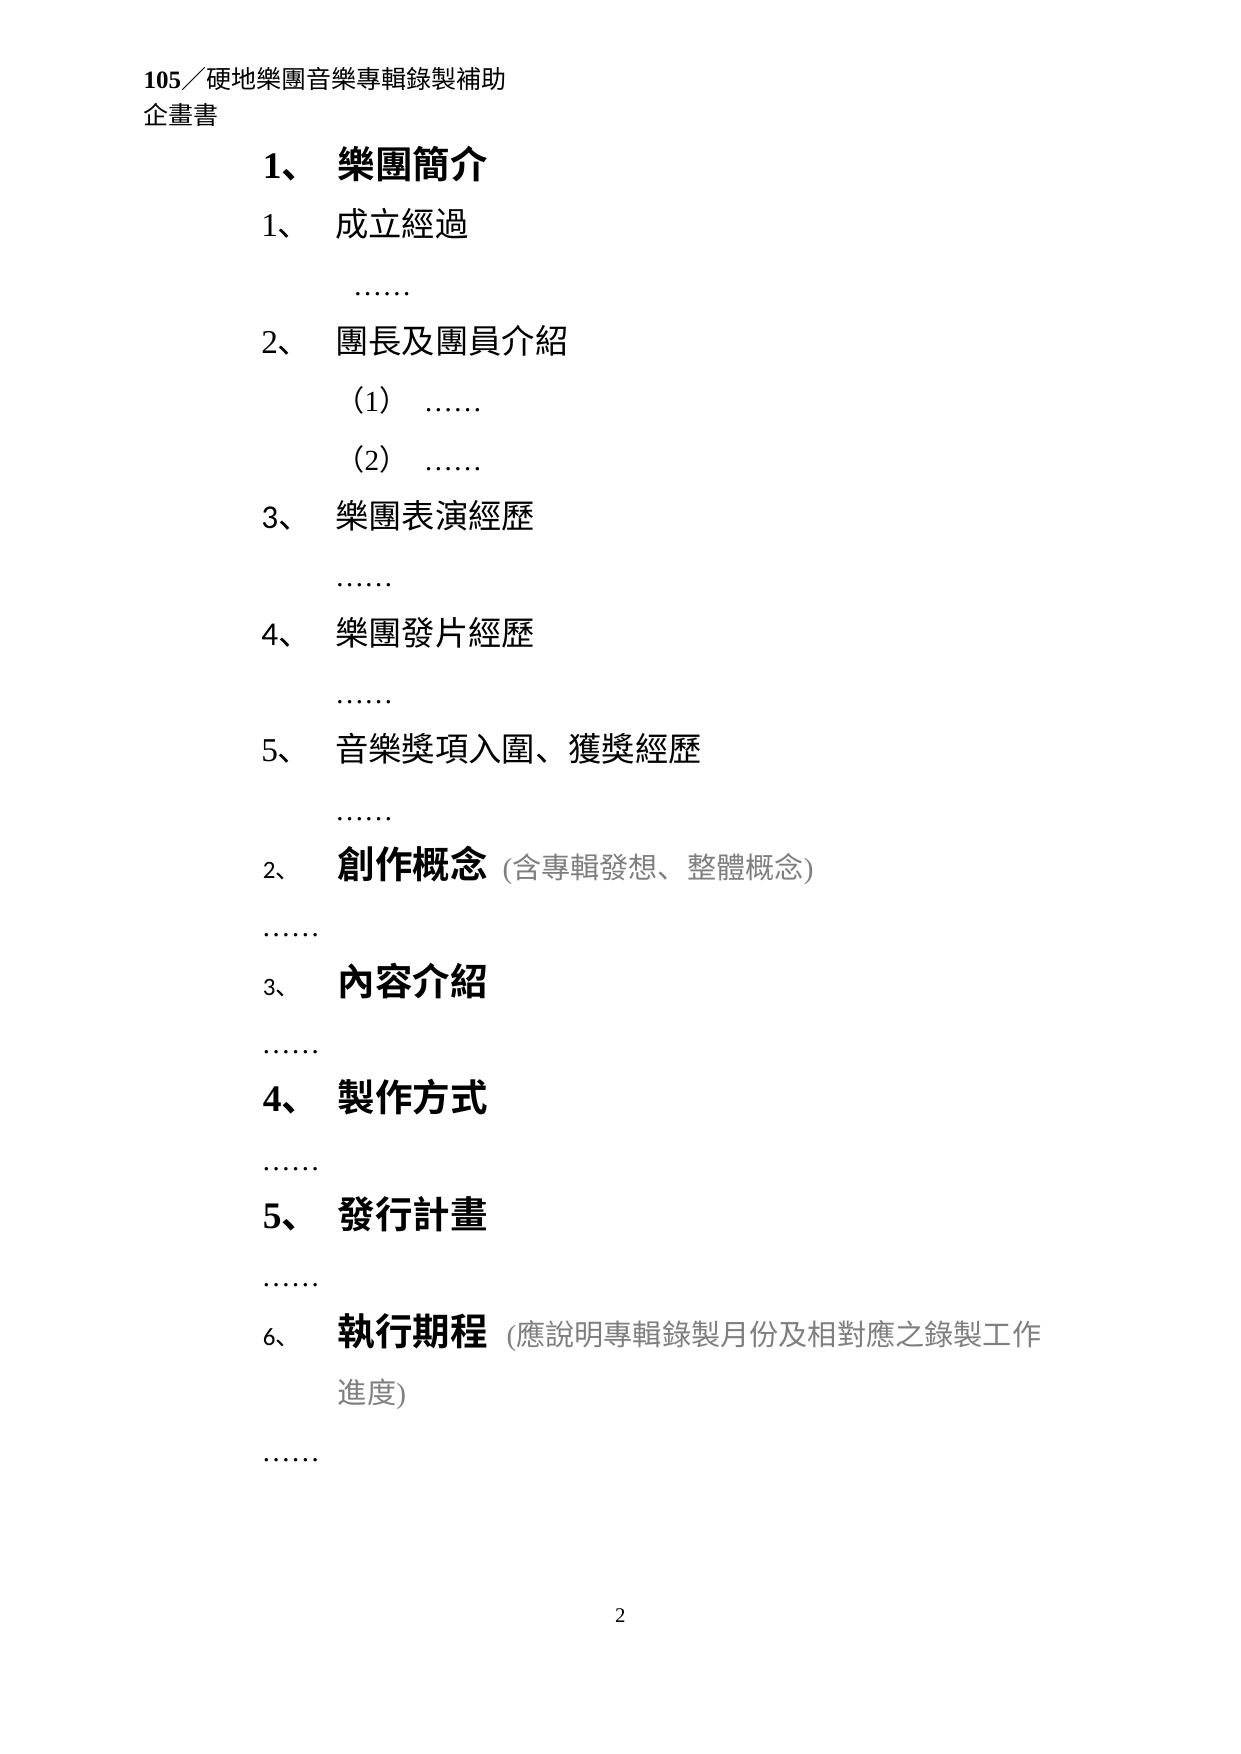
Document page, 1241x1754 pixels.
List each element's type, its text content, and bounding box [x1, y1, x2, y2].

list …… [261, 1123, 1053, 1182]
list …… [261, 1415, 1053, 1473]
list 發行計畫 [263, 1182, 1053, 1240]
list …… [335, 657, 1053, 715]
list …… [261, 890, 1053, 948]
list 音樂獎項入圍、獲獎經歷 [261, 715, 1053, 773]
list 樂團表演經歷 [261, 482, 1053, 540]
list 製作方式 [263, 1065, 1053, 1123]
list …… [335, 423, 1053, 482]
list …… [335, 773, 1053, 832]
list …… [335, 540, 1053, 598]
list …… [261, 1007, 1053, 1065]
list 成立經過 [261, 190, 1053, 248]
list 樂團發片經歷 [261, 598, 1053, 657]
list …… [335, 365, 1053, 423]
list 樂團簡介 [263, 132, 1053, 190]
list …… [261, 1240, 1053, 1298]
list 創作概念 (含專輯發想、整體概念) [263, 832, 1053, 890]
list 團長及團員介紹 [261, 307, 1053, 365]
list 內容介紹 [263, 948, 1053, 1007]
list …… [353, 248, 1053, 307]
list 執行期程 (應說明專輯錄製月份及相對應之錄製工作進度) [263, 1298, 1053, 1415]
